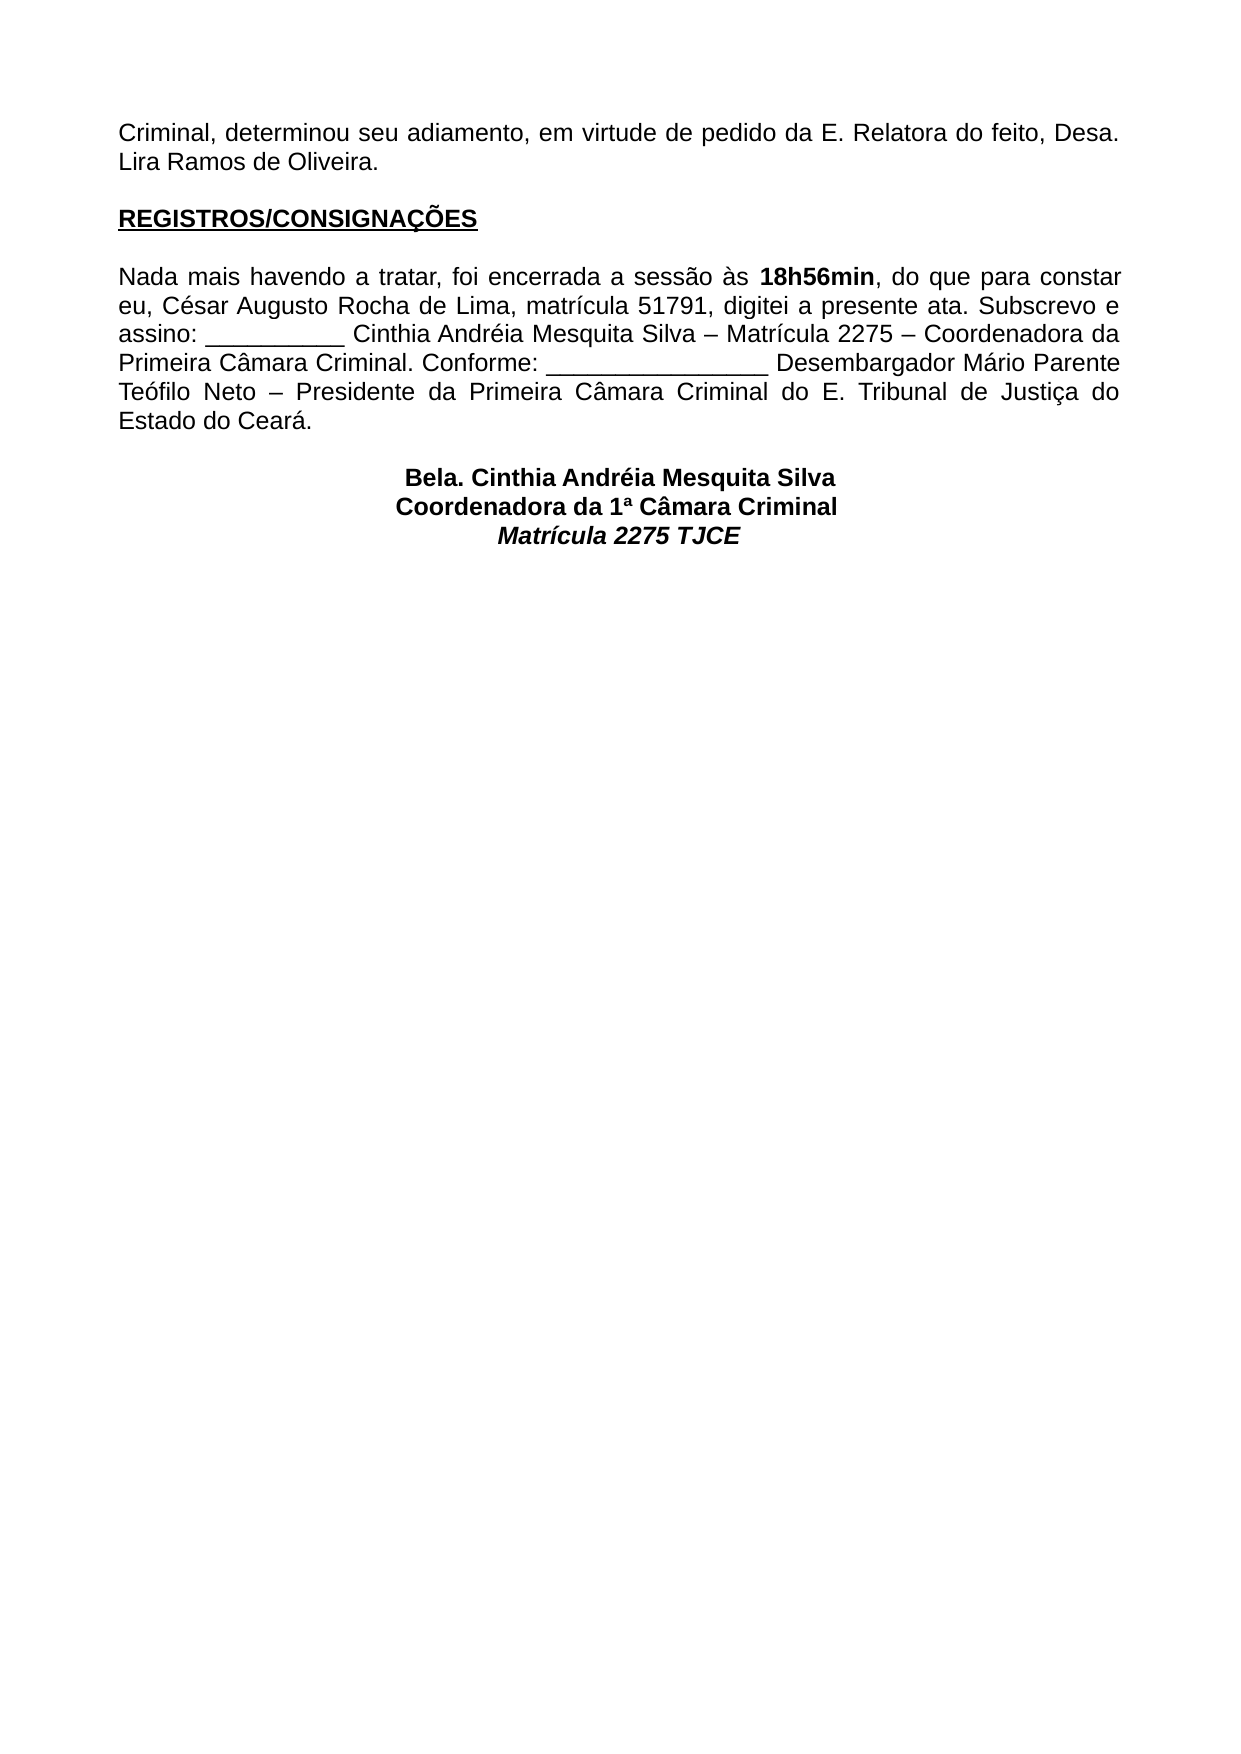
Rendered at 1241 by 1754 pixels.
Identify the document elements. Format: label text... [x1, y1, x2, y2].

text Matrícula 2275 TJCE [118, 521, 1122, 549]
text Criminal, determinou seu adiamento, em virtude de pedido da E. Relatora do feito, Desa. Lira Ramos de Oliveira. [118, 118, 1122, 176]
text REGISTROS/CONSIGNAÇÕES [118, 204, 1122, 233]
text Coordenadora da 1ª Câmara Criminal [118, 492, 1122, 521]
text Bela. Cinthia Andréia Mesquita Silva [118, 463, 1122, 492]
text Nada mais havendo a tratar, foi encerrada a sessão às 18h56min, do que para constar eu, César Augusto Rocha de Lima, matrícula 51791, digitei a presente ata. Subscrevo e assino: __________ Cinthia Andréia Mesquita Silva – Matrícula 2275 – Coordenadora da Primeira Câmara Criminal. Conforme: ________________ Desembargador Mário Parente Teófilo Neto – Presidente da Primeira Câmara Criminal do E. Tribunal de Justiça do Estado do Ceará. [118, 262, 1122, 434]
